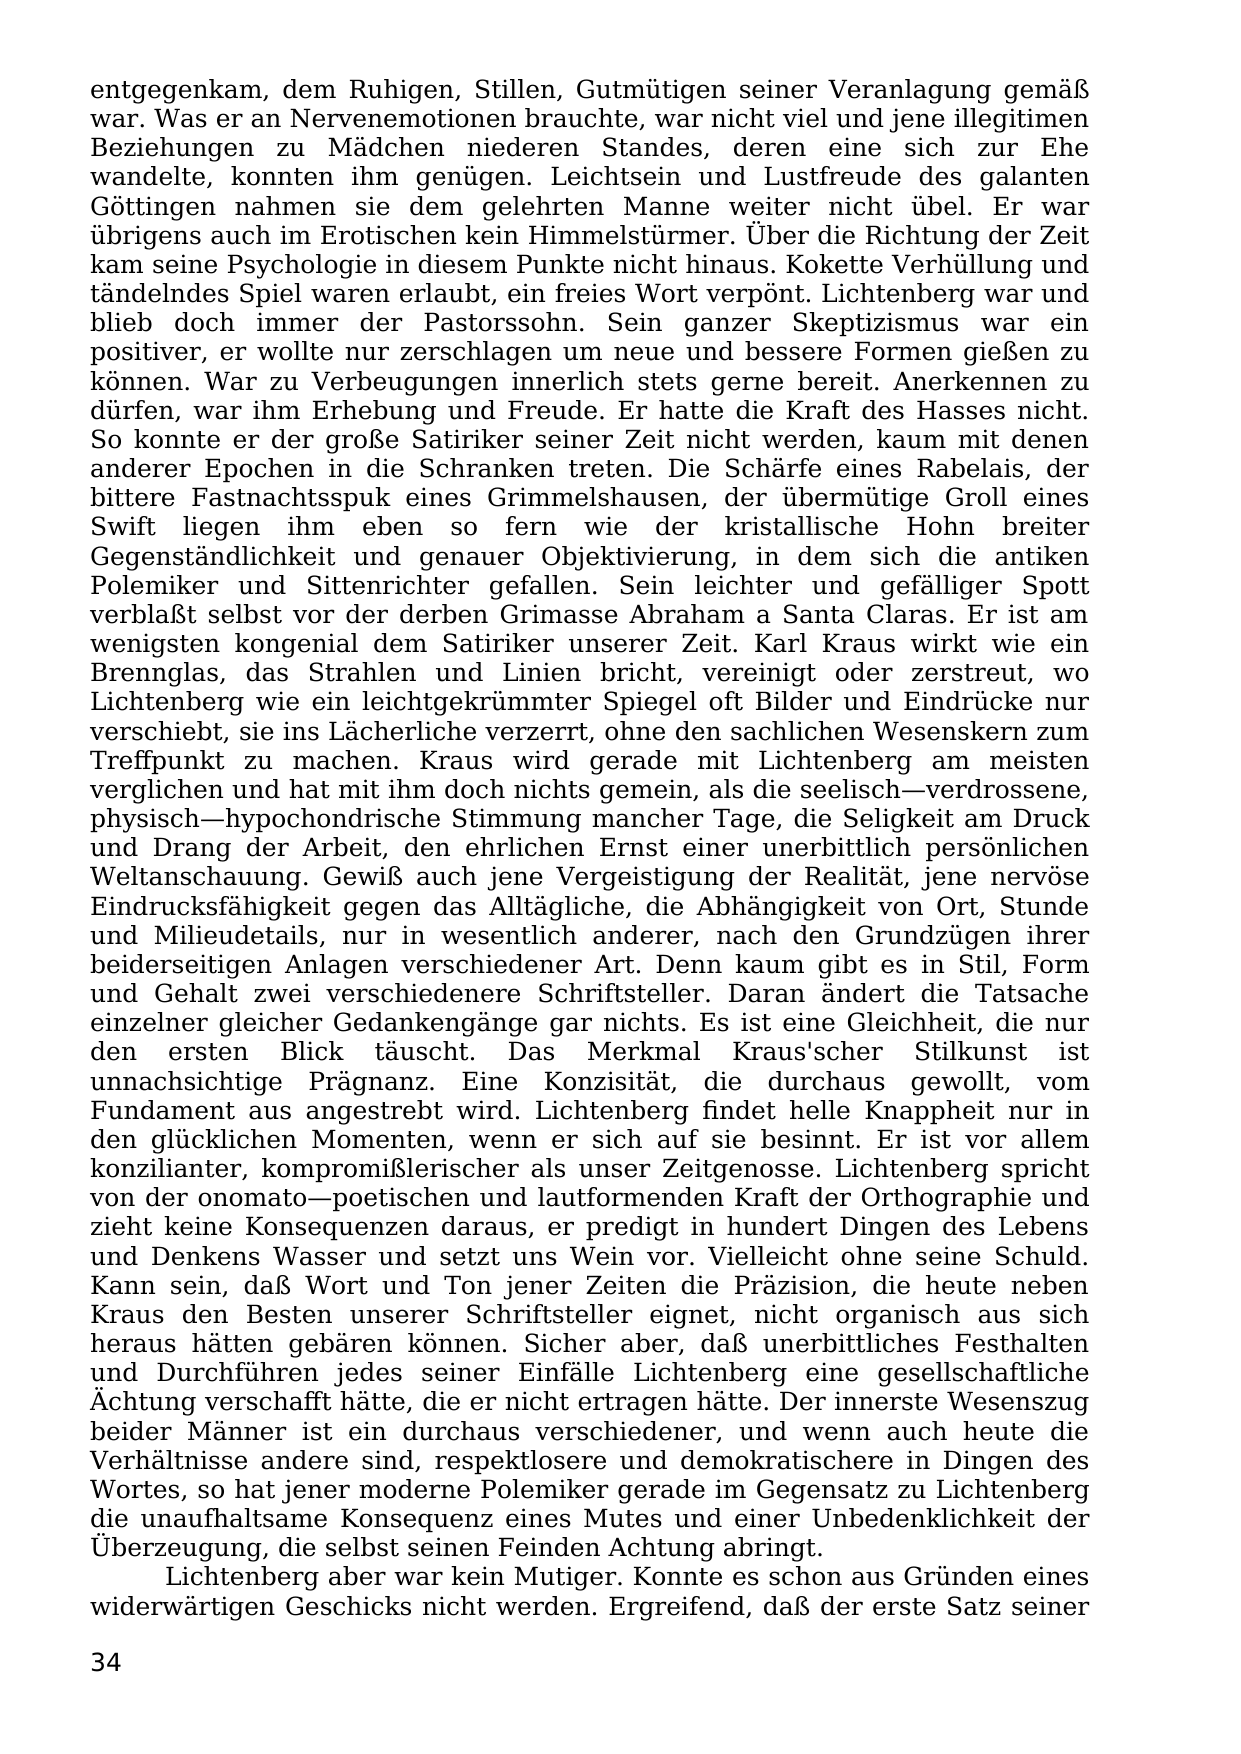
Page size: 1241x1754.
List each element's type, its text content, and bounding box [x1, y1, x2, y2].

text Lichtenberg aber war kein Mutiger. Konnte es schon aus Gründen eines widerwärtigen Geschicks nicht werden. Ergreifend, daß der erste Satz seiner [90, 1562, 1091, 1621]
text entgegenkam, dem Ruhigen, Stillen, Gutmütigen seiner Veranlagung gemäß war. Was er an Nervenemotionen brauchte, war nicht viel und jene illegitimen Beziehungen zu Mädchen niederen Standes, deren eine sich zur Ehe wandelte, konnten ihm genügen. Leichtsein und Lustfreude des galanten Göttingen nahmen sie dem gelehrten Manne weiter nicht übel. Er war übrigens auch im Erotischen kein Himmelstürmer. Über die Richtung der Zeit kam seine Psychologie in diesem Punkte nicht hinaus. Kokette Verhüllung und tändelndes Spiel waren erlaubt, ein freies Wort verpönt. Lichtenberg war und blieb doch immer der Pastorssohn. Sein ganzer Skeptizismus war ein positiver, er wollte nur zerschlagen um neue und bessere Formen gießen zu können. War zu Verbeugungen innerlich stets gerne bereit. Anerkennen zu dürfen, war ihm Erhebung und Freude. Er hatte die Kraft des Hasses nicht. So konnte er der große Satiriker seiner Zeit nicht werden, kaum mit denen anderer Epochen in die Schranken treten. Die Schärfe eines Rabelais, der bittere Fastnachtsspuk eines Grimmelshausen, der übermütige Groll eines Swift liegen ihm eben so fern wie der kristallische Hohn breiter Gegenständlichkeit und genauer Objektivierung, in dem sich die antiken Polemiker und Sittenrichter gefallen. Sein leichter und gefälliger Spott verblaßt selbst vor der derben Grimasse Abraham a Santa Claras. Er ist am wenigsten kongenial dem Satiriker unserer Zeit. Karl Kraus wirkt wie ein Brennglas, das Strahlen und Linien bricht, vereinigt oder zerstreut, wo Lichtenberg wie ein leichtgekrümmter Spiegel oft Bilder und Eindrücke nur verschiebt, sie ins Lächerliche verzerrt, ohne den sachlichen Wesenskern zum Treffpunkt zu machen. Kraus wird gerade mit Lichtenberg am meisten verglichen und hat mit ihm doch nichts gemein, als die seelisch—verdrossene, physisch—hypochondrische Stimmung mancher Tage, die Seligkeit am Druck und Drang der Arbeit, den ehrlichen Ernst einer unerbittlich persönlichen Weltanschauung. Gewiß auch jene Vergeistigung der Realität, jene nervöse Eindrucksfähigkeit gegen das Alltägliche, die Abhängigkeit von Ort, Stunde und Milieudetails, nur in wesentlich anderer, nach den Grundzügen ihrer beiderseitigen Anlagen verschiedener Art. Denn kaum gibt es in Stil, Form und Gehalt zwei verschiedenere Schriftsteller. Daran ändert die Tatsache einzelner gleicher Gedankengänge gar nichts. Es ist eine Gleichheit, die nur den ersten Blick täuscht. Das Merkmal Kraus'scher Stilkunst ist unnachsichtige Prägnanz. Eine Konzisität, die durchaus gewollt, vom Fundament aus angestrebt wird. Lichtenberg findet helle Knappheit nur in den glücklichen Momenten, wenn er sich auf sie besinnt. Er ist vor allem konzilianter, kompromißlerischer als unser Zeitgenosse. Lichtenberg spricht von der onomato—poetischen und lautformenden Kraft der Orthographie und zieht keine Konsequenzen daraus, er predigt in hundert Dingen des Lebens und Denkens Wasser und setzt uns Wein vor. Vielleicht ohne seine Schuld. Kann sein, daß Wort und Ton jener Zeiten die Präzision, die heute neben Kraus den Besten unserer Schriftsteller eignet, nicht organisch aus sich heraus hätten gebären können. Sicher aber, daß unerbittliches Festhalten und Durchführen jedes seiner Einfälle Lichtenberg eine gesellschaftliche Ächtung verschafft hätte, die er nicht ertragen hätte. Der innerste Wesenszug beider Männer ist ein durchaus verschiedener, und wenn auch heute die Verhältnisse andere sind, respektlosere und demokratischere in Dingen des Wortes, so hat jener moderne Polemiker gerade im Gegensatz zu Lichtenberg die unaufhaltsame Konsequenz eines Mutes und einer Unbedenklichkeit der Überzeugung, die selbst seinen Feinden Achtung abringt. [90, 75, 1091, 1562]
